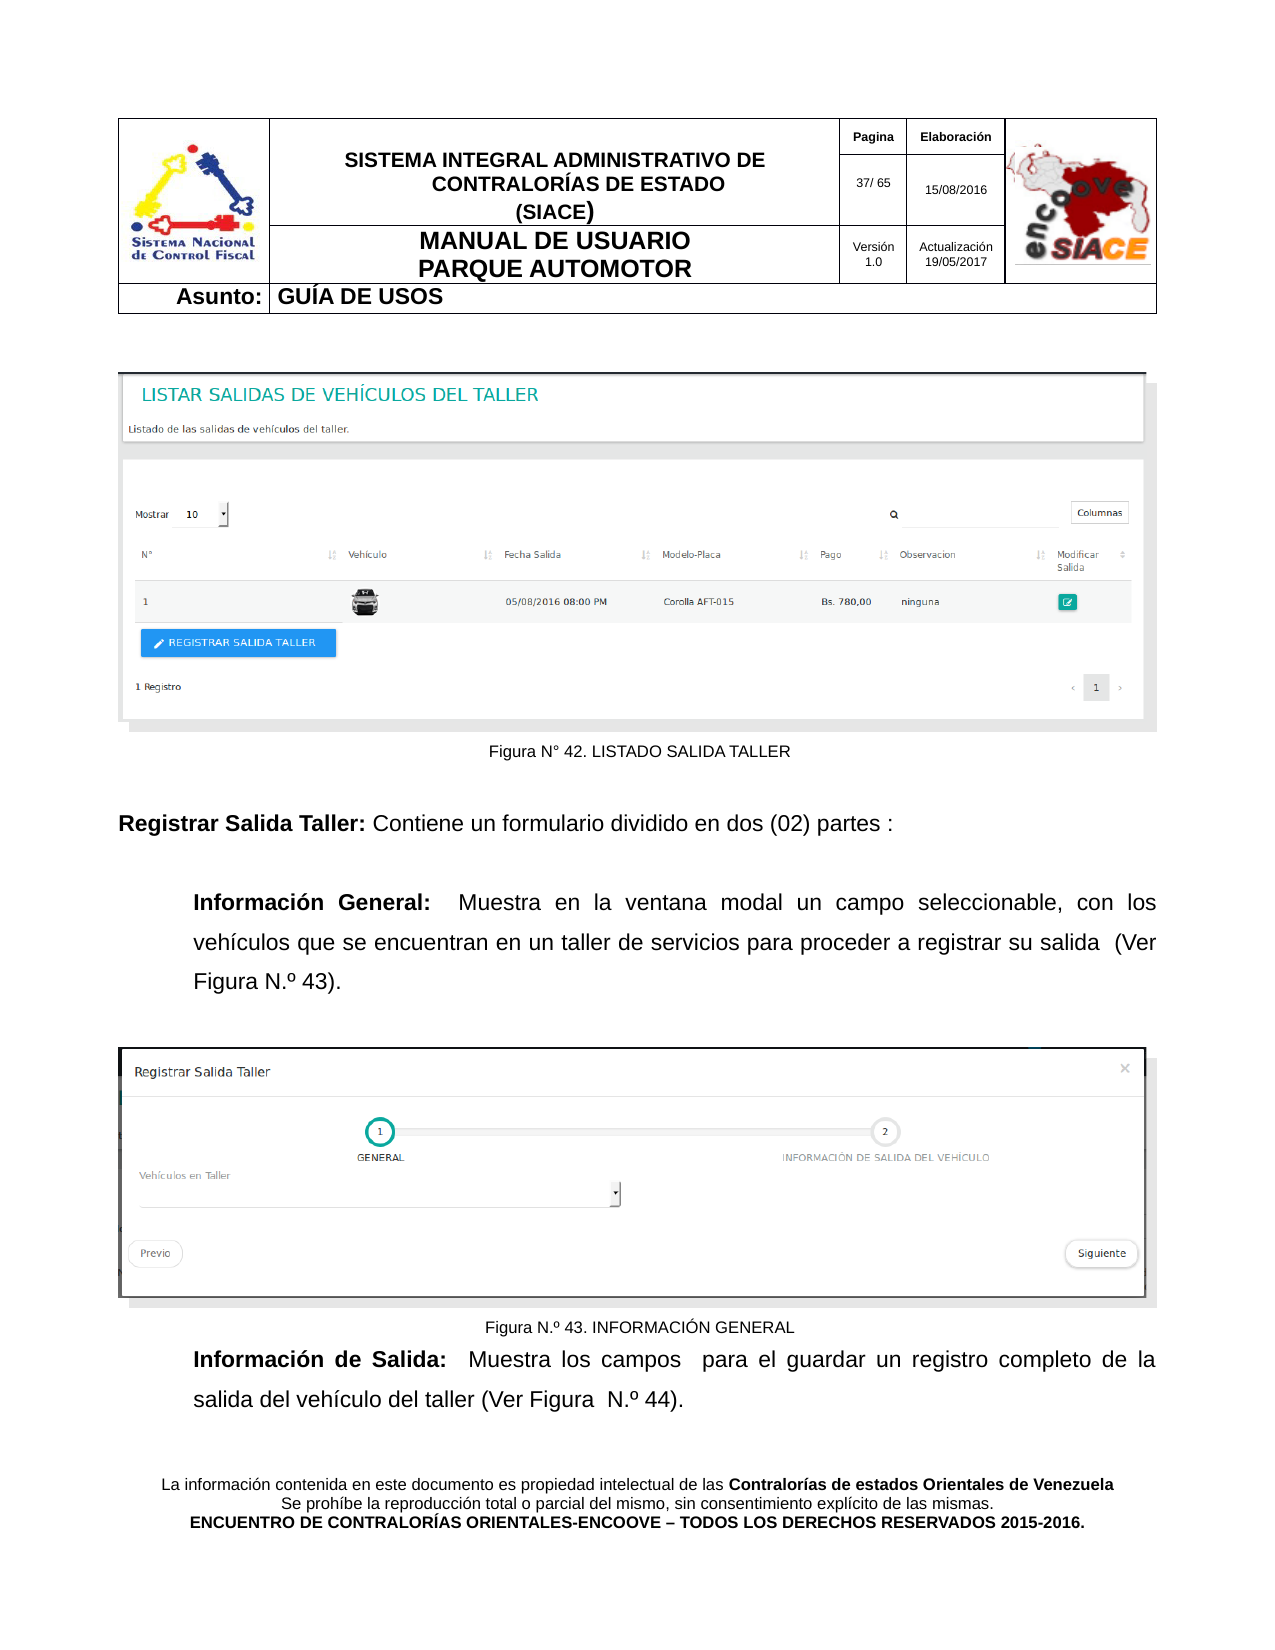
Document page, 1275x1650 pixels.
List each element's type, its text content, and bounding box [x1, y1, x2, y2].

list Información de Salida: Muestra los campos para el guardar un registro completo de la salida del vehículo del taller (Ver Figura N.º 44). [156, 1346, 1157, 1412]
picture [118, 372, 1147, 722]
picture [118, 1047, 1147, 1298]
picture [1006, 140, 1151, 266]
list Información General: Muestra en la ventana modal un campo seleccionable, con los vehículos que se encuentran en un taller de servicios para proceder a registrar su salida (Ver Figura N.º 43). [156, 889, 1157, 994]
picture [121, 140, 267, 266]
text Figura N° 42. LISTADO SALIDA TALLER [118, 722, 1157, 761]
text Registrar Salida Taller: Contiene un formulario dividido en dos (02) partes : [118, 810, 1157, 836]
text Figura N.º 43. INFORMACIÓN GENERAL [118, 1298, 1157, 1337]
